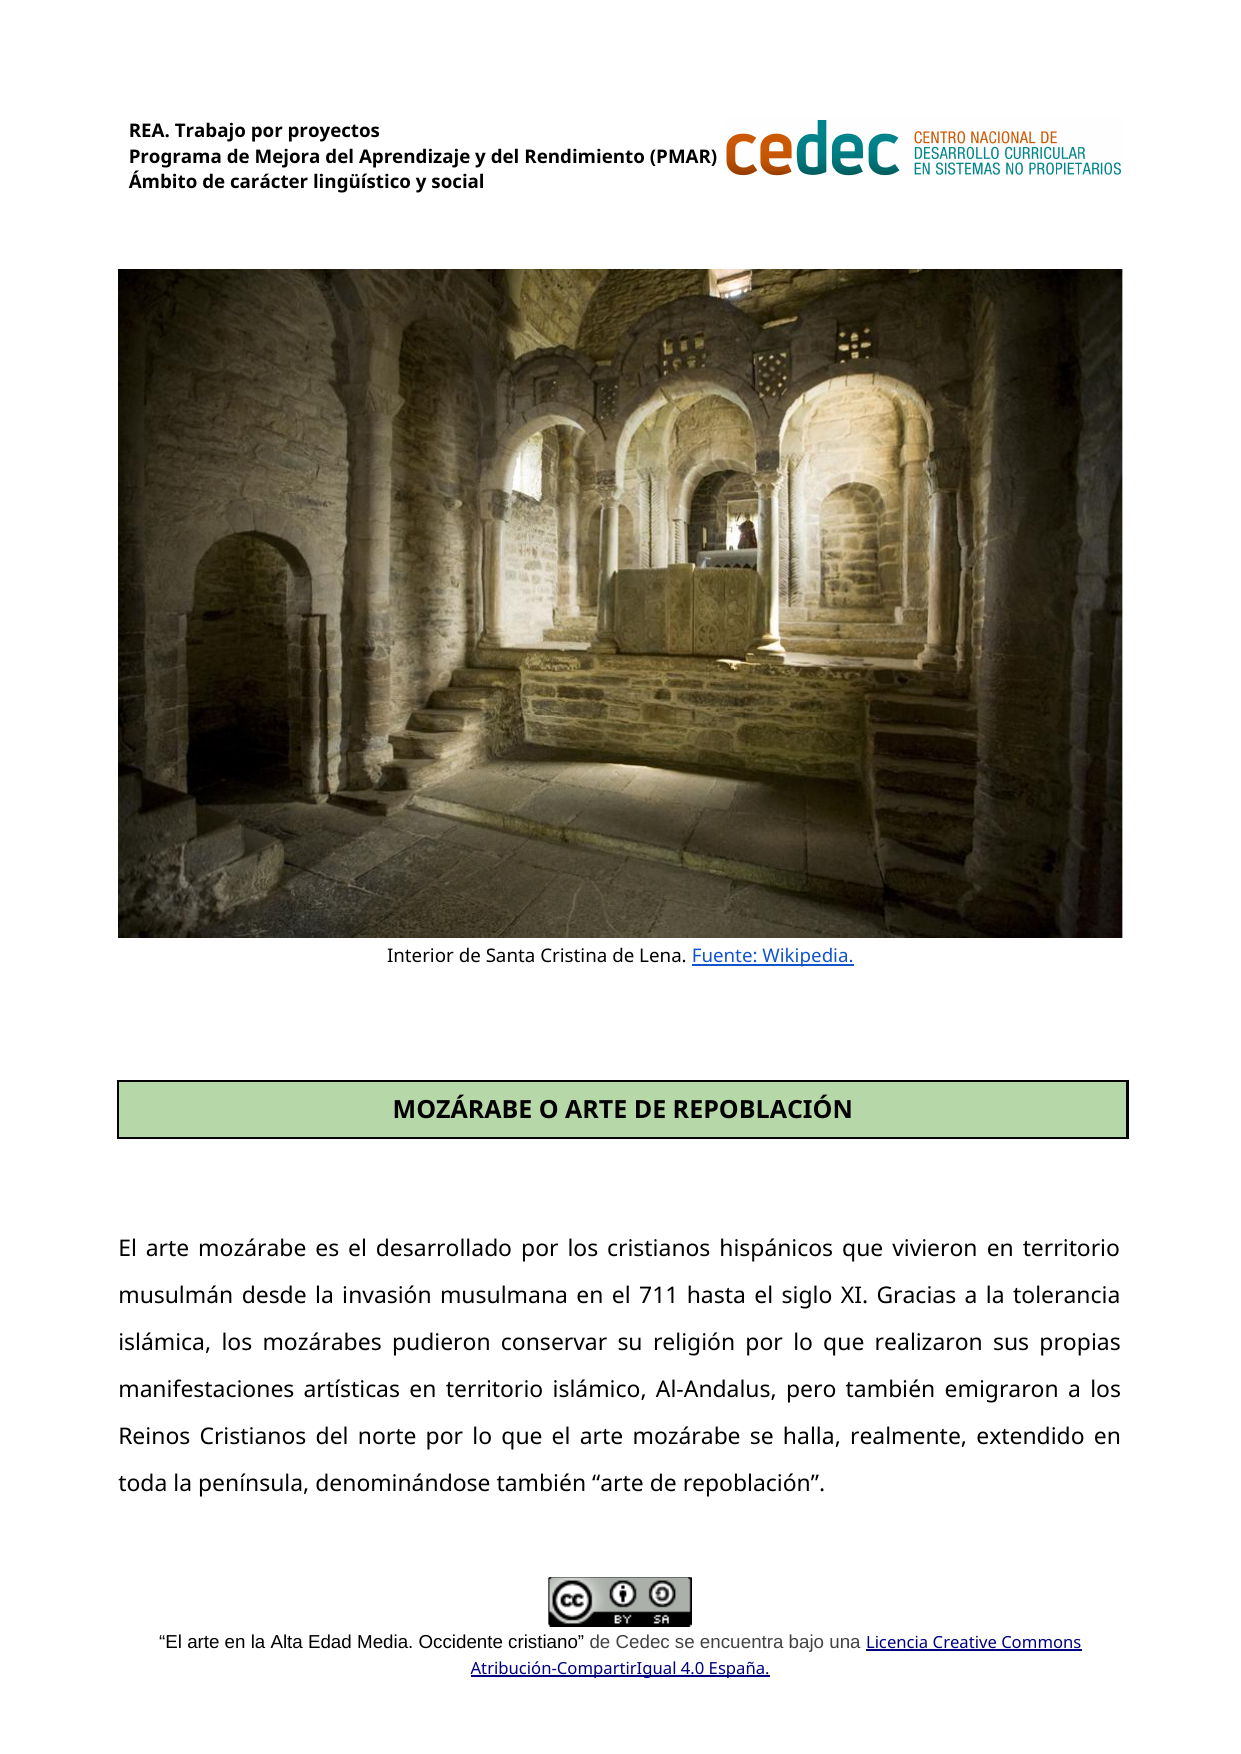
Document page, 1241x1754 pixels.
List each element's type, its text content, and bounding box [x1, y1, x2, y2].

picture [725, 117, 1123, 177]
picture [548, 1577, 692, 1627]
text Interior de Santa Cristina de Lena. Fuente: Wikipedia. [118, 942, 1122, 968]
picture [118, 269, 1123, 938]
table_header MOZÁRABE O ARTE DE REPOBLACIÓN [119, 1082, 1126, 1137]
text El arte mozárabe es el desarrollado por los cristianos hispánicos que vivieron en territorio musulmán desde la invasión musulmana en el 711 hasta el siglo XI. Gracias a la tolerancia islámica, los mozárabes pudieron conservar su religión por lo que realizaron sus propias manifestaciones artísticas en territorio islámico, Al-Andalus, pero también emigraron a los Reinos Cristianos del norte por lo que el arte mozárabe se halla, realmente, extendido en toda la península, denominándose también “arte de repoblación”. [118, 1232, 1122, 1498]
